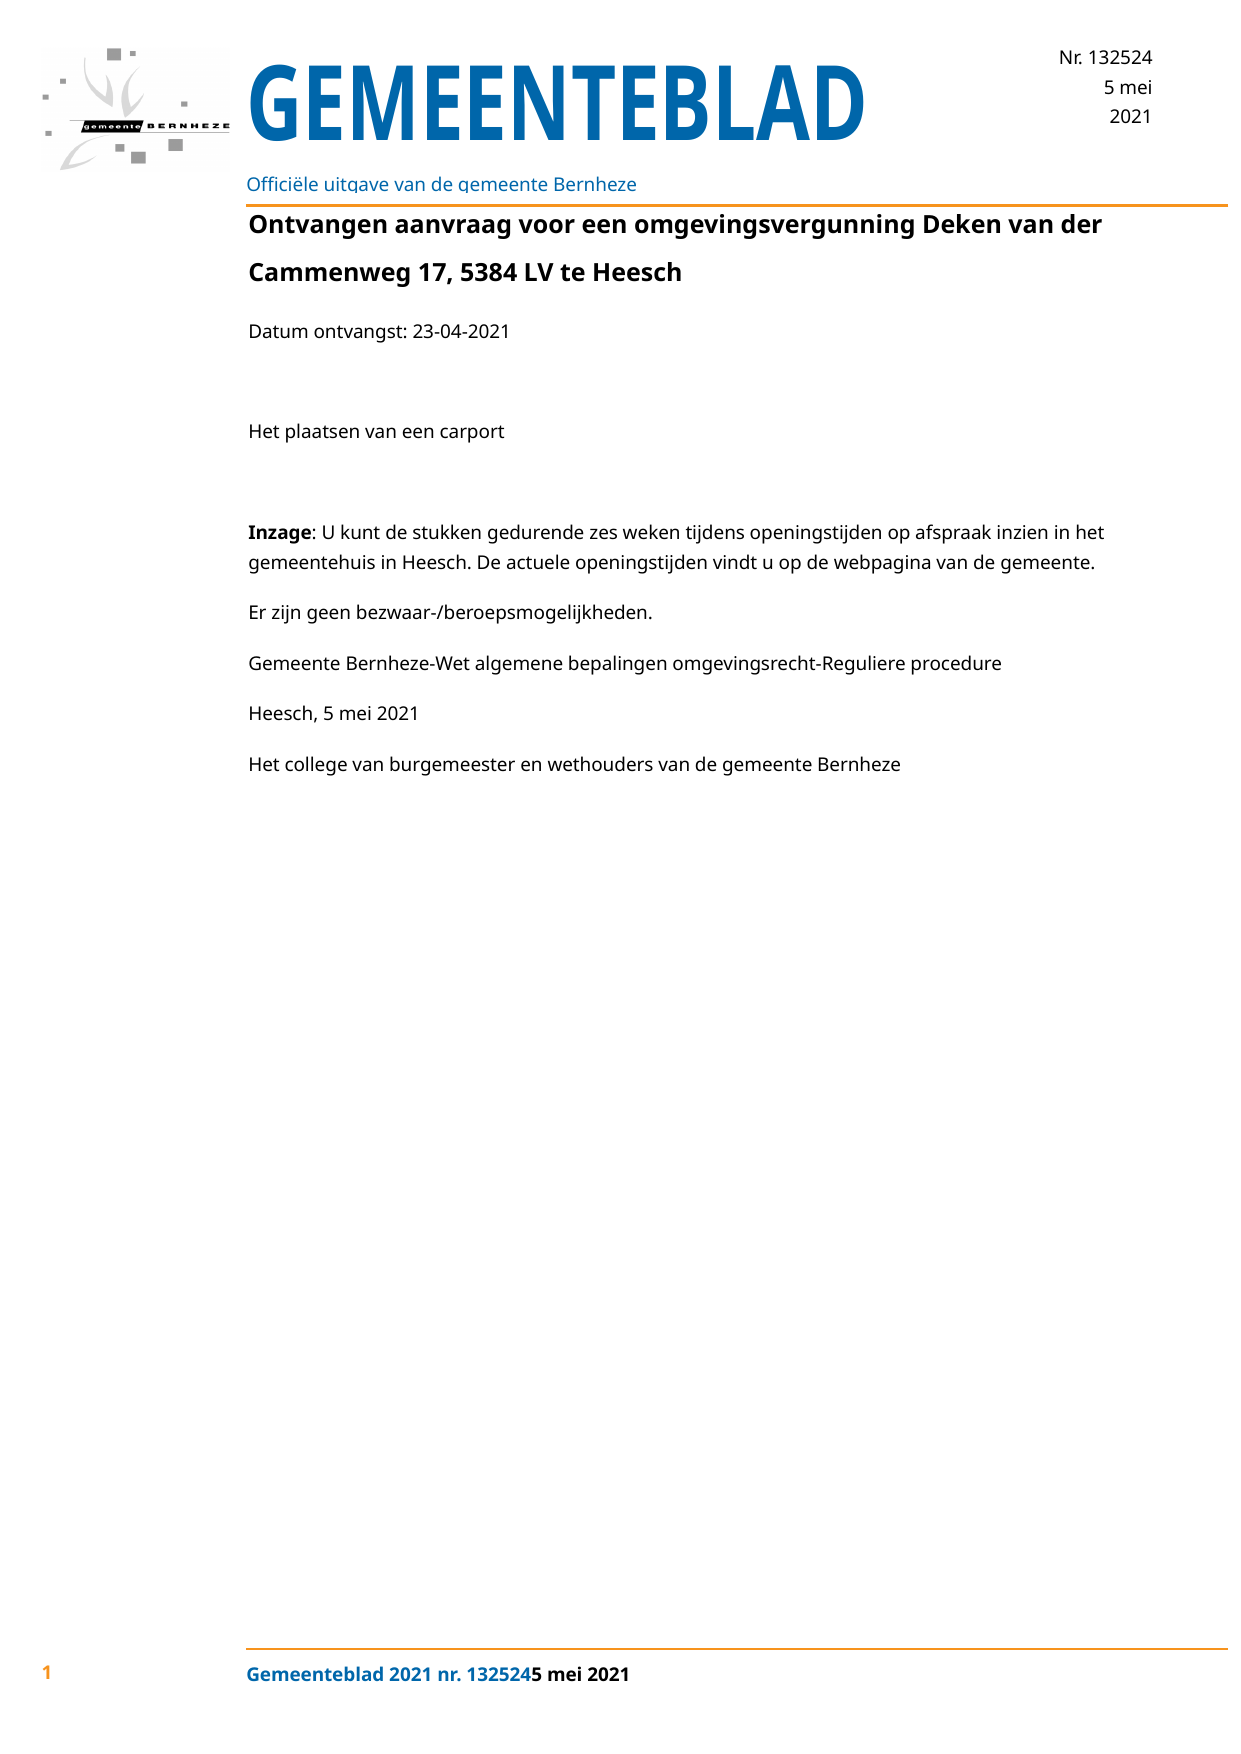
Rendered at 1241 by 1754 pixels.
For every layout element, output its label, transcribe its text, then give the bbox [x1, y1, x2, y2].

text Inzage: U kunt de stukken gedurende zes weken tijdens openingstijden op afspraak inzien in het gemeentehuis in Heesch. De actuele openingstijden vindt u op de webpagina van de gemeente. [248, 519, 1152, 575]
text Ontvangen aanvraag voor een omgevingsvergunning Deken van der Cammenweg 17, 5384 LV te Heesch [248, 207, 1152, 288]
text Er zijn geen bezwaar-/beroepsmogelijkheden. [248, 599, 1152, 625]
picture [41, 47, 231, 172]
text Datum ontvangst: 23-04-2021 [248, 318, 1152, 344]
text Heesch, 5 mei 2021 [248, 700, 1152, 726]
text Het plaatsen van een carport [248, 419, 1152, 444]
text Gemeente Bernheze-Wet algemene bepalingen omgevingsrecht-Reguliere procedure [248, 650, 1152, 676]
text Het college van burgemeester en wethouders van de gemeente Bernheze [248, 751, 1152, 777]
